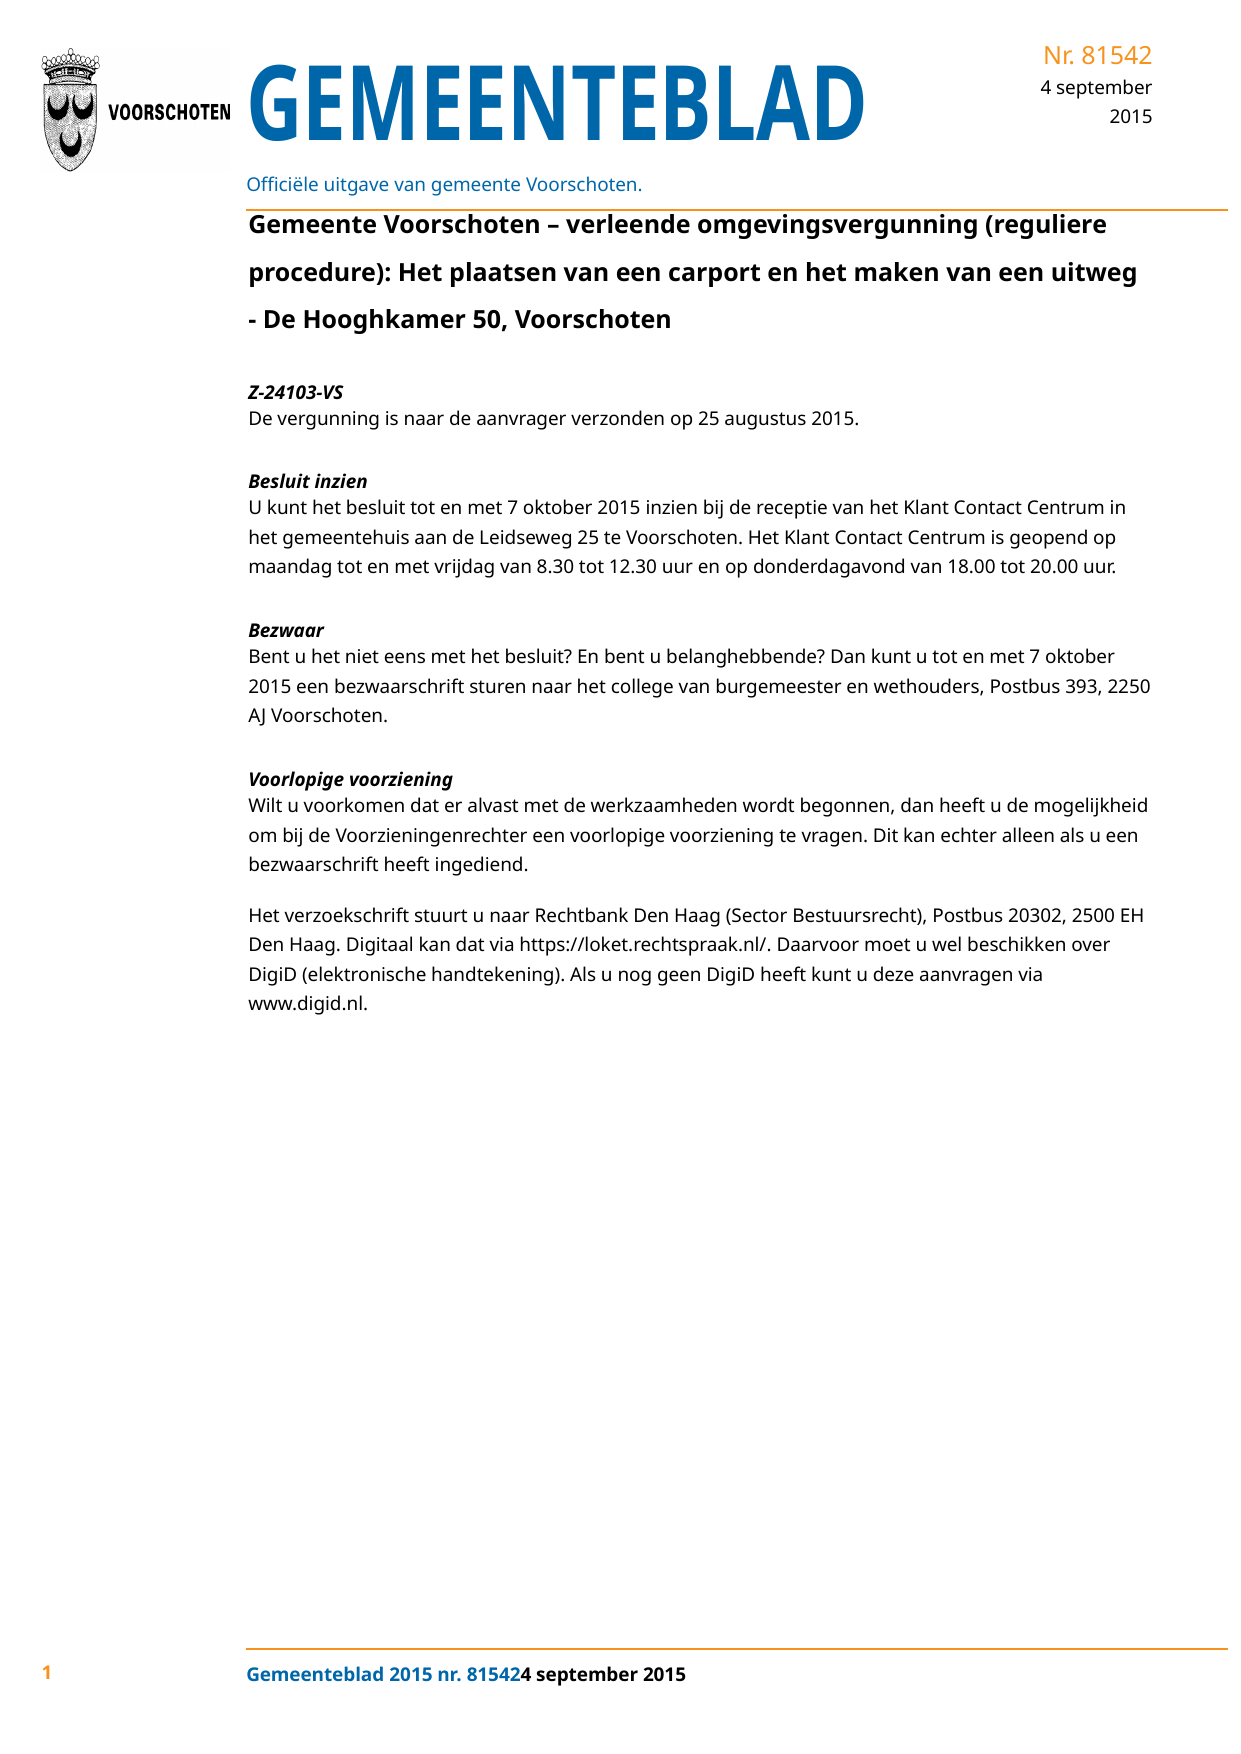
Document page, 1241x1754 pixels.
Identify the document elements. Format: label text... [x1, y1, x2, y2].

picture [41, 47, 231, 172]
text Het verzoekschrift stuurt u naar Rechtbank Den Haag (Sector Bestuursrecht), Postbus 20302, 2500 EH Den Haag. Digitaal kan dat via https://loket.rechtspraak.nl/. Daarvoor moet u wel beschikken over DigiD (elektronische handtekening). Als u nog geen DigiD heeft kunt u deze aanvragen via www.digid.nl. [248, 902, 1152, 1016]
text U kunt het besluit tot en met 7 oktober 2015 inzien bij de receptie van het Klant Contact Centrum in het gemeentehuis aan de Leidseweg 25 te Voorschoten. Het Klant Contact Centrum is geopend op maandag tot en met vrijdag van 8.30 tot 12.30 uur en op donderdagavond van 18.00 tot 20.00 uur. [248, 494, 1152, 579]
text Bezwaar [248, 618, 1152, 643]
text Gemeente Voorschoten – verleende omgevingsvergunning (reguliere procedure): Het plaatsen van een carport en het maken van een uitweg - De Hooghkamer 50, Voorschoten [248, 211, 1152, 336]
text Besluit inzien [248, 469, 1152, 494]
text Voorlopige voorziening [248, 766, 1152, 792]
text Z-24103-VS [248, 379, 1152, 405]
text Bent u het niet eens met het besluit? En bent u belanghebbende? Dan kunt u tot en met 7 oktober 2015 een bezwaarschrift sturen naar het college van burgemeester en wethouders, Postbus 393, 2250 AJ Voorschoten. [248, 643, 1152, 728]
text Wilt u voorkomen dat er alvast met de werkzaamheden wordt begonnen, dan heeft u de mogelijkheid om bij de Voorzieningenrechter een voorlopige voorziening te vragen. Dit kan echter alleen als u een bezwaarschrift heeft ingediend. [248, 792, 1152, 877]
text De vergunning is naar de aanvrager verzonden op 25 augustus 2015. [248, 405, 1152, 431]
